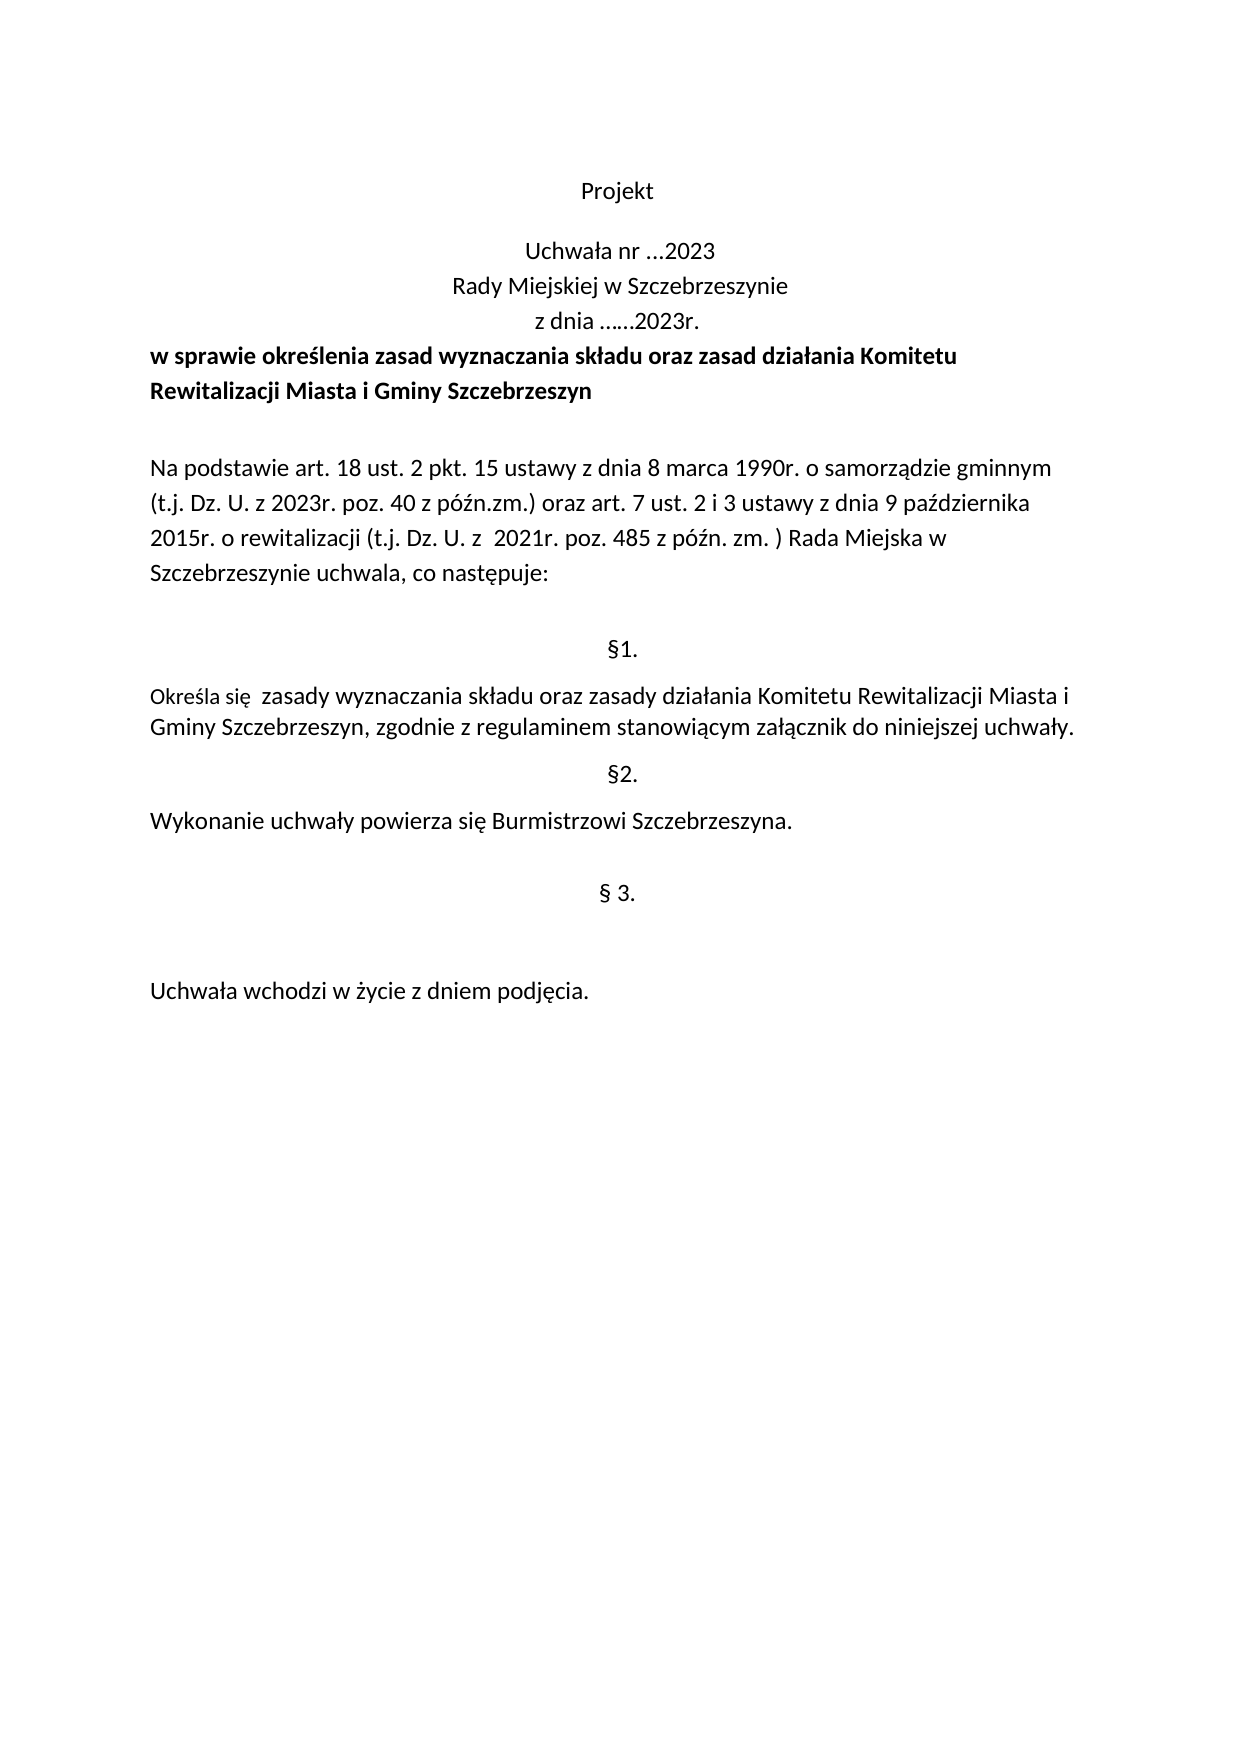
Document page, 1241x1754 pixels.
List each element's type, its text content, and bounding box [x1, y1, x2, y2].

text Określa się zasady wyznaczania składu oraz zasady działania Komitetu Rewitalizacji Miasta i Gminy Szczebrzeszyn, zgodnie z regulaminem stanowiącym załącznik do niniejszej uchwały. [150, 681, 1090, 742]
subtitle Uchwała nr ...2023 Rady Miejskiej w Szczebrzeszynie z dnia ……2023r. [150, 235, 1090, 336]
text § 3. [150, 878, 1090, 908]
text Uchwała wchodzi w życie z dniem podjęcia. [150, 975, 1090, 1006]
text Wykonanie uchwały powierza się Burmistrzowi Szczebrzeszyna. [150, 805, 1090, 836]
subtitle w sprawie określenia zasad wyznaczania składu oraz zasad działania Komitetu Rewitalizacji Miasta i Gminy Szczebrzeszyn [150, 340, 1090, 406]
subtitle Projekt [150, 175, 1090, 206]
subtitle Na podstawie art. 18 ust. 2 pkt. 15 ustawy z dnia 8 marca 1990r. o samorządzie gminnym (t.j. Dz. U. z 2023r. poz. 40 z późn.zm.) oraz art. 7 ust. 2 i 3 ustawy z dnia 9 października 2015r. o rewitalizacji (t.j. Dz. U. z 2021r. poz. 485 z późn. zm. ) Rada Miejska w Szczebrzeszynie uchwala, co następuje: [150, 452, 1090, 587]
